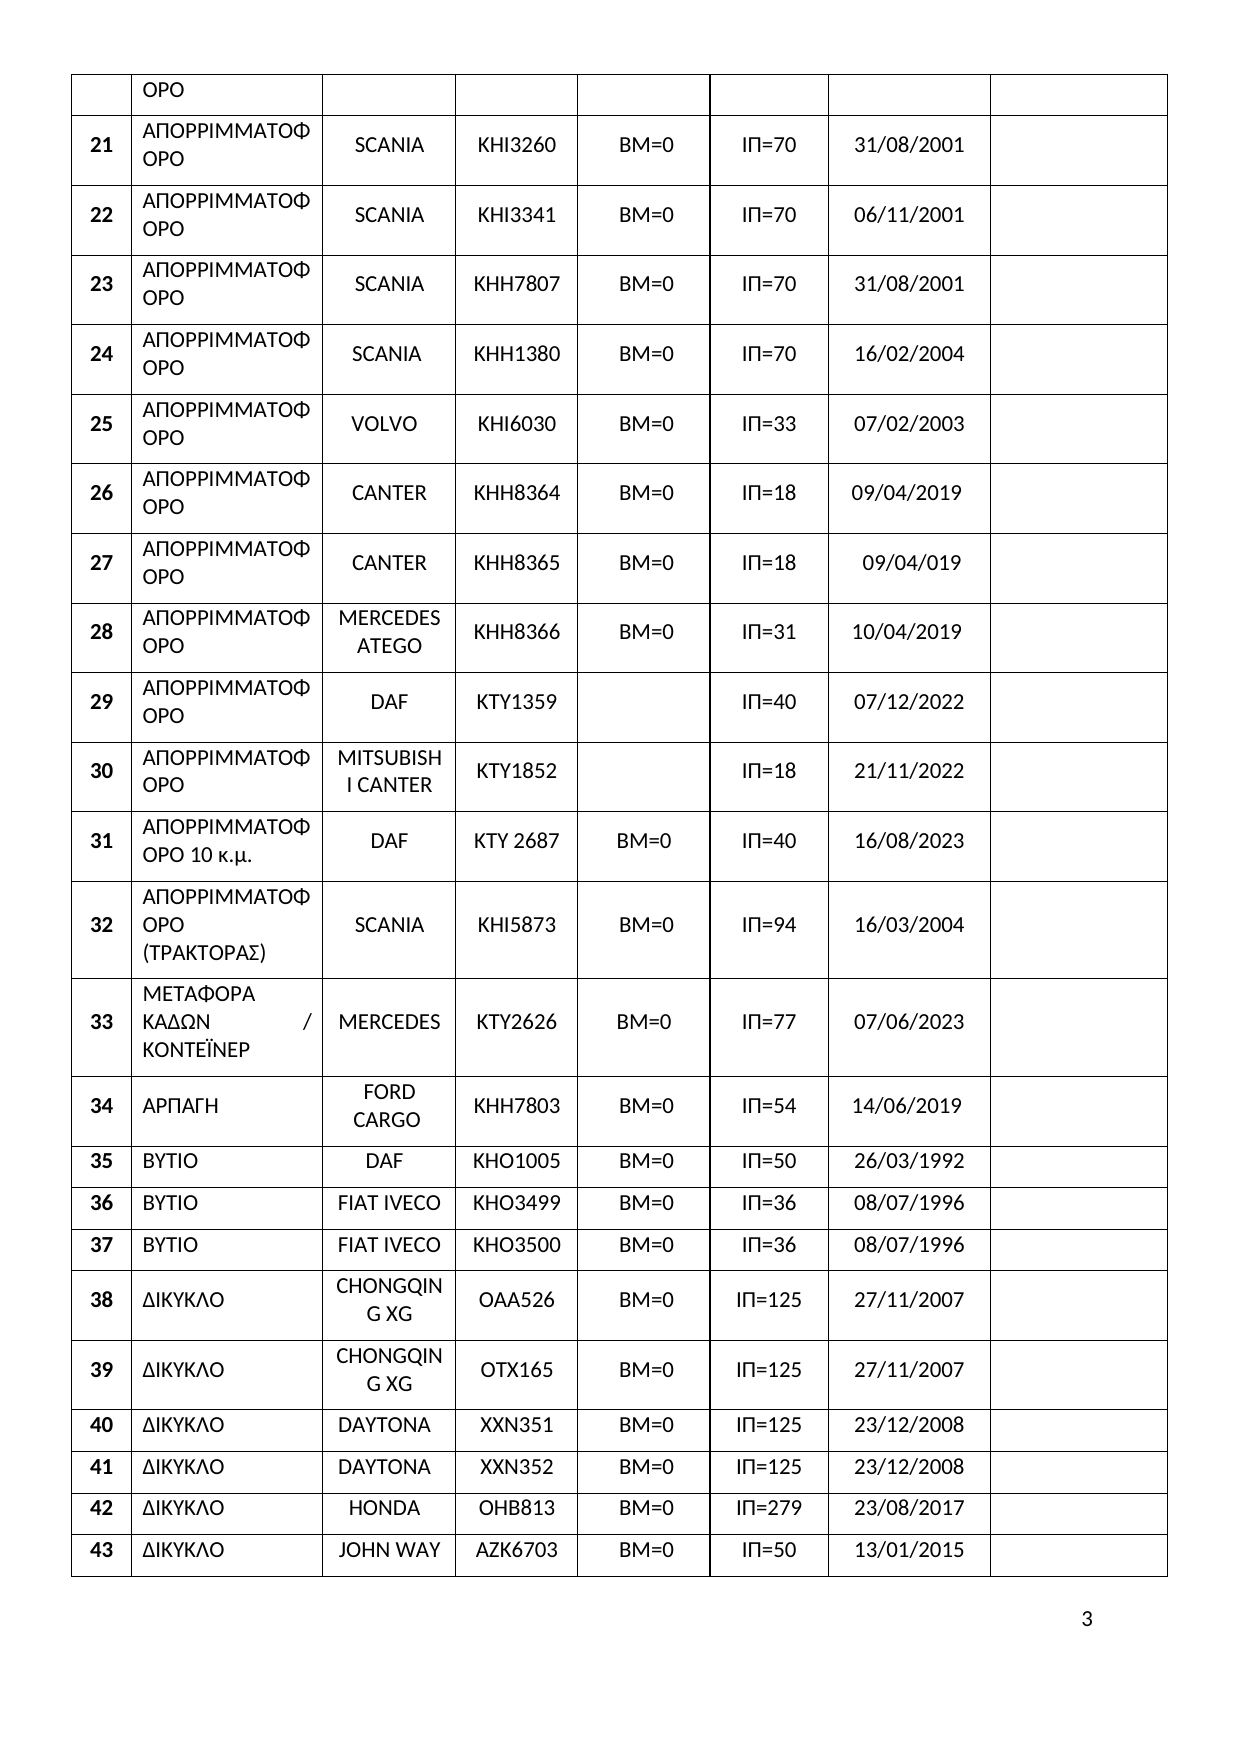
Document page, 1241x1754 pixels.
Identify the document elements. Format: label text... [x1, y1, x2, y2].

table_cell [456, 75, 577, 115]
table_cell ΚΗΙ3341 [456, 186, 577, 254]
table_cell ΙΠ=18 [711, 464, 828, 533]
table_cell [991, 1410, 1167, 1451]
table_cell 21/11/2022 [829, 743, 990, 811]
table_cell [711, 75, 828, 115]
table_cell 08/07/1996 [829, 1230, 990, 1270]
table_cell [991, 1341, 1167, 1409]
table_cell BM=0 [578, 256, 709, 324]
table_cell ΙΠ=125 [711, 1341, 828, 1409]
table_cell ΟΡΟ [132, 75, 322, 115]
table_cell ΜΕΤΑΦΟΡΑ ΚΑΔΩΝ / ΚΟΝΤΕΪΝΕΡ [132, 979, 322, 1076]
table_cell ΚΗΙ3260 [456, 116, 577, 185]
table_cell ΙΠ=125 [711, 1271, 828, 1340]
table_cell ΙΠ=70 [711, 186, 828, 254]
table_cell 07/12/2022 [829, 673, 990, 742]
table_cell [991, 75, 1167, 115]
table_cell BM=0 [578, 116, 709, 185]
table_cell 10/04/2019 [829, 604, 990, 672]
table_cell [72, 75, 131, 115]
table_cell ΑΠΟΡΡΙΜΜΑΤΟΦΟΡΟ [132, 256, 322, 324]
table_cell ΑΠΟΡΡΙΜΜΑΤΟΦΟΡΟ [132, 395, 322, 463]
table_cell ΑΖΚ6703 [456, 1535, 577, 1576]
table_cell ΑΠΟΡΡΙΜΜΑΤΟΦΟΡΟ [132, 604, 322, 672]
table_cell ΔΙΚΥΚΛΟ [132, 1271, 322, 1340]
table_cell SCANIA [323, 116, 455, 185]
table_cell 26/03/1992 [829, 1147, 990, 1187]
table_cell FIAT IVECO [323, 1188, 455, 1229]
table_cell CHONGQING XG [323, 1271, 455, 1340]
table_cell ΙΠ=54 [711, 1077, 828, 1146]
table_cell BM=0 [578, 1452, 709, 1492]
table_cell ΑΠΟΡΡΙΜΜΑΤΟΦΟΡΟ [132, 464, 322, 533]
table_cell 09/04/019 [829, 534, 990, 602]
table_cell BM=0 [578, 604, 709, 672]
table_cell BM=0 [578, 1341, 709, 1409]
table_cell 27/11/2007 [829, 1271, 990, 1340]
table_cell FORD CARGO [323, 1077, 455, 1146]
table_cell 23/12/2008 [829, 1410, 990, 1451]
table_cell BM=0 [578, 325, 709, 394]
table_cell 16/03/2004 [829, 882, 990, 978]
table_cell ΑΡΠΑΓΗ [132, 1077, 322, 1146]
table_cell ΙΠ=31 [711, 604, 828, 672]
table_cell HONDA [323, 1494, 455, 1534]
table_cell 33 [72, 979, 131, 1076]
table_cell BM=0 [578, 395, 709, 463]
table_cell [991, 1494, 1167, 1534]
table_cell [578, 743, 709, 811]
table_cell [991, 1077, 1167, 1146]
table_cell ΧΧΝ351 [456, 1410, 577, 1451]
table_cell 36 [72, 1188, 131, 1229]
table_cell 24 [72, 325, 131, 394]
table_cell 41 [72, 1452, 131, 1492]
table_cell [991, 186, 1167, 254]
table_cell DAYTONA [323, 1452, 455, 1492]
table_cell [991, 534, 1167, 602]
table_cell BM=0 [578, 1230, 709, 1270]
table_cell ΑΠΟΡΡΙΜΜΑΤΟΦΟΡΟ [132, 325, 322, 394]
table_cell 31/08/2001 [829, 256, 990, 324]
table_cell 28 [72, 604, 131, 672]
table_cell BM=0 [578, 882, 709, 978]
table_cell [991, 673, 1167, 742]
table_cell BM=0 [578, 464, 709, 533]
table_cell ΙΠ=94 [711, 882, 828, 978]
table_cell 35 [72, 1147, 131, 1187]
table_cell [991, 1188, 1167, 1229]
table_cell ΑΠΟΡΡΙΜΜΑΤΟΦΟΡΟ [132, 116, 322, 185]
table_cell [991, 1230, 1167, 1270]
table_cell [829, 75, 990, 115]
table_cell [991, 256, 1167, 324]
table_cell [991, 1452, 1167, 1492]
table_cell 09/04/2019 [829, 464, 990, 533]
table_cell ΙΠ=36 [711, 1230, 828, 1270]
table_cell ΚΗΗ1380 [456, 325, 577, 394]
table_cell BM=0 [578, 186, 709, 254]
table_cell SCANIA [323, 882, 455, 978]
table_cell ΙΠ=70 [711, 116, 828, 185]
table_cell 07/02/2003 [829, 395, 990, 463]
table_cell [991, 1147, 1167, 1187]
table_cell ΙΠ=33 [711, 395, 828, 463]
table_cell VOLVO [323, 395, 455, 463]
table_cell DAF [323, 812, 455, 881]
table_cell [991, 325, 1167, 394]
table_cell ΑΠΟΡΡΙΜΜΑΤΟΦΟΡΟ [132, 186, 322, 254]
table_cell KTY2626 [456, 979, 577, 1076]
table_cell BM=0 [578, 1535, 709, 1576]
table_cell ΙΠ=125 [711, 1452, 828, 1492]
table_cell ΙΠ=18 [711, 743, 828, 811]
table_cell ΔΙΚΥΚΛΟ [132, 1341, 322, 1409]
table_cell FIAT IVECO [323, 1230, 455, 1270]
table_cell BM=0 [578, 1077, 709, 1146]
table_cell BM=0 [578, 1410, 709, 1451]
table_cell ΑΠΟΡΡΙΜΜΑΤΟΦΟΡΟ [132, 534, 322, 602]
table_cell ΙΠ=40 [711, 812, 828, 881]
table_cell BM=0 [578, 1494, 709, 1534]
table_cell ΚΗΟ3499 [456, 1188, 577, 1229]
table_cell ΙΠ=40 [711, 673, 828, 742]
table_cell BM=0 [578, 812, 709, 881]
table_cell 23/08/2017 [829, 1494, 990, 1534]
table_cell 29 [72, 673, 131, 742]
table_cell 16/08/2023 [829, 812, 990, 881]
table_cell ΔΙΚΥΚΛΟ [132, 1452, 322, 1492]
table_cell KTY1359 [456, 673, 577, 742]
table_cell 16/02/2004 [829, 325, 990, 394]
table_cell ΑΠΟΡΡΙΜΜΑΤΟΦΟΡΟ [132, 673, 322, 742]
table_cell [578, 673, 709, 742]
table_cell DAF [323, 673, 455, 742]
table_cell ΙΠ=70 [711, 256, 828, 324]
table_cell ΑΠΟΡΡΙΜΜΑΤΟΦΟΡΟ (ΤΡΑΚΤOΡΑΣ) [132, 882, 322, 978]
table_cell MERCEDES [323, 979, 455, 1076]
table_cell 26 [72, 464, 131, 533]
table_cell ΟΑΑ526 [456, 1271, 577, 1340]
table_cell MERCEDES ATEGO [323, 604, 455, 672]
table_cell ΙΠ=50 [711, 1147, 828, 1187]
table_cell 43 [72, 1535, 131, 1576]
table_cell 21 [72, 116, 131, 185]
table_cell 13/01/2015 [829, 1535, 990, 1576]
table_cell ΚΗΙ6030 [456, 395, 577, 463]
table_cell ΙΠ=77 [711, 979, 828, 1076]
table_cell BM=0 [578, 1188, 709, 1229]
table_cell 07/06/2023 [829, 979, 990, 1076]
table_cell KTY1852 [456, 743, 577, 811]
table_cell [991, 979, 1167, 1076]
table_cell ΙΠ=70 [711, 325, 828, 394]
table_cell ΚΗΗ8365 [456, 534, 577, 602]
table_cell JOHN WAY [323, 1535, 455, 1576]
table_cell [991, 116, 1167, 185]
table_cell ΟΗΒ813 [456, 1494, 577, 1534]
table_cell SCANIA [323, 186, 455, 254]
table_cell 38 [72, 1271, 131, 1340]
table_cell ΚΗΙ5873 [456, 882, 577, 978]
table_cell [991, 882, 1167, 978]
table_cell BM=0 [578, 979, 709, 1076]
table_cell 37 [72, 1230, 131, 1270]
table_cell ΒΥΤΙΟ [132, 1230, 322, 1270]
table_cell 23 [72, 256, 131, 324]
table_cell 06/11/2001 [829, 186, 990, 254]
table_cell ΚΗΗ8364 [456, 464, 577, 533]
table_cell [991, 1535, 1167, 1576]
table_cell SCANIA [323, 256, 455, 324]
table_cell 08/07/1996 [829, 1188, 990, 1229]
table_cell [991, 1271, 1167, 1340]
table_cell ΚΗΗ7807 [456, 256, 577, 324]
table_cell CANTER [323, 464, 455, 533]
table_cell BM=0 [578, 534, 709, 602]
table_cell ΔΙΚΥΚΛΟ [132, 1535, 322, 1576]
table_cell ΚΗΟ1005 [456, 1147, 577, 1187]
table_cell ΔΙΚΥΚΛΟ [132, 1410, 322, 1451]
table_cell 40 [72, 1410, 131, 1451]
table_cell 31 [72, 812, 131, 881]
table_cell 31/08/2001 [829, 116, 990, 185]
table_cell 30 [72, 743, 131, 811]
table_cell CANTER [323, 534, 455, 602]
table_cell [991, 464, 1167, 533]
table_cell [323, 75, 455, 115]
table_cell BM=0 [578, 1147, 709, 1187]
table_cell ΑΠΟΡΡΙΜΜΑΤΟΦΟΡΟ [132, 743, 322, 811]
table_cell DAF [323, 1147, 455, 1187]
table_cell 22 [72, 186, 131, 254]
table_cell ΚΗΟ3500 [456, 1230, 577, 1270]
table_cell ΙΠ=125 [711, 1410, 828, 1451]
table_cell [991, 812, 1167, 881]
table_cell ΙΠ=18 [711, 534, 828, 602]
table_cell KTY 2687 [456, 812, 577, 881]
table_cell 23/12/2008 [829, 1452, 990, 1492]
table_cell CHONGQING XG [323, 1341, 455, 1409]
table_cell SCANIA [323, 325, 455, 394]
table_cell 27 [72, 534, 131, 602]
table_cell ΔΙΚΥΚΛΟ [132, 1494, 322, 1534]
table_cell BM=0 [578, 1271, 709, 1340]
table_cell ΙΠ=50 [711, 1535, 828, 1576]
table_cell [991, 604, 1167, 672]
table_cell 14/06/2019 [829, 1077, 990, 1146]
table_cell ΟΤΧ165 [456, 1341, 577, 1409]
table_cell 34 [72, 1077, 131, 1146]
table_cell ΒΥΤΙΟ [132, 1147, 322, 1187]
table_cell [991, 743, 1167, 811]
table_cell ΚΗΗ7803 [456, 1077, 577, 1146]
table_cell ΒΥΤΙΟ [132, 1188, 322, 1229]
table_cell [578, 75, 709, 115]
table_cell ΑΠΟΡΡΙΜΜΑΤΟΦΟΡΟ 10 κ.μ. [132, 812, 322, 881]
table_cell MITSUBISHI CANTER [323, 743, 455, 811]
table_cell [991, 395, 1167, 463]
table_cell ΧΧΝ352 [456, 1452, 577, 1492]
table_cell 39 [72, 1341, 131, 1409]
table_cell ΙΠ=279 [711, 1494, 828, 1534]
table_cell 25 [72, 395, 131, 463]
table_cell 32 [72, 882, 131, 978]
table_cell ΚΗΗ8366 [456, 604, 577, 672]
table_cell 42 [72, 1494, 131, 1534]
table_cell DAYTONA [323, 1410, 455, 1451]
table_cell 27/11/2007 [829, 1341, 990, 1409]
table_cell ΙΠ=36 [711, 1188, 828, 1229]
